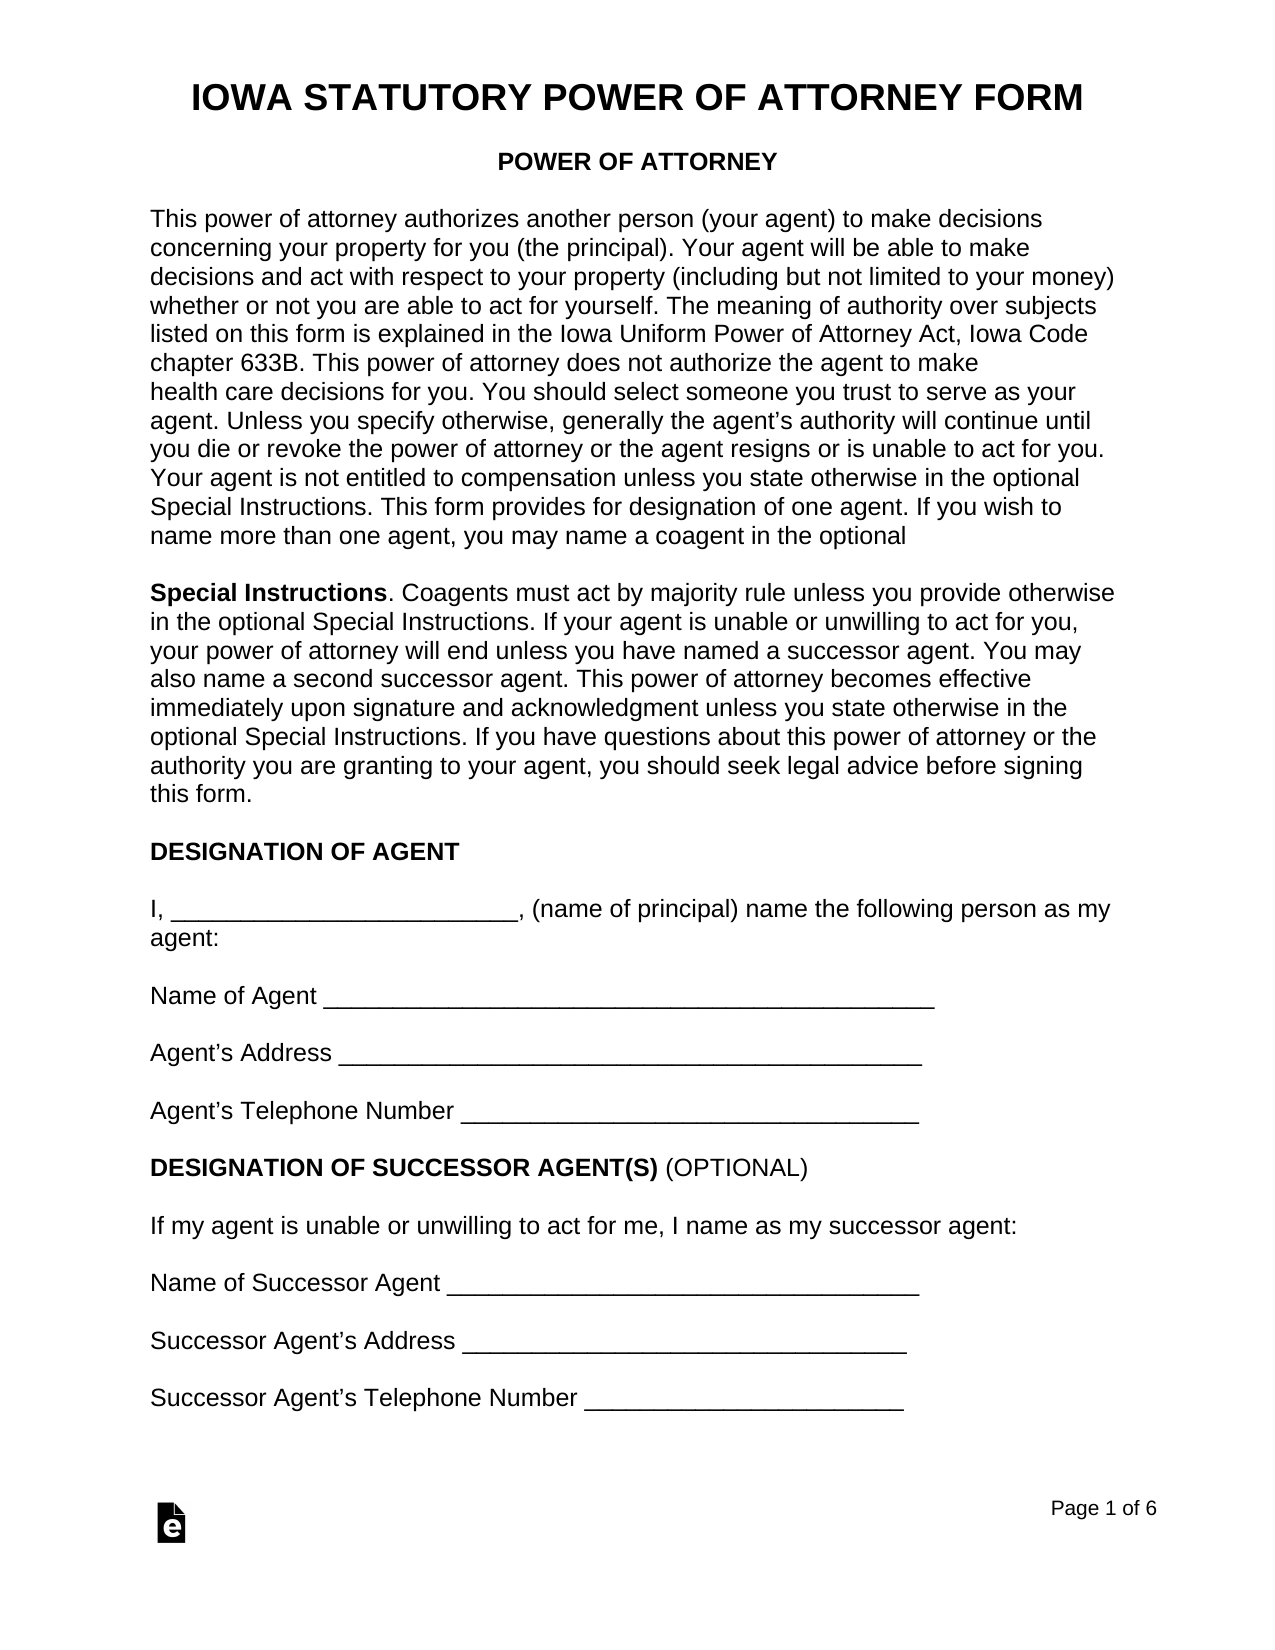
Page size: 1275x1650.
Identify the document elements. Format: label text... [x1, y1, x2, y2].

text optional Special Instructions. If you have questions about this power of attorney or the authority you are granting to your agent, you should seek legal advice before signing this form. [150, 722, 1125, 808]
text I, _________________________, (name of principal) name the following person as my agent: [150, 894, 1125, 952]
text IOWA STATUTORY POWER OF ATTORNEY FORM [150, 75, 1125, 118]
text Name of Successor Agent __________________________________ [150, 1268, 1125, 1297]
text health care decisions for you. You should select someone you trust to serve as your agent. Unless you specify otherwise, generally the agent’s authority will continue until you die or revoke the power of attorney or the agent resigns or is unable to act for you. Your agent is not entitled to compensation unless you state otherwise in the optional Special Instructions. This form provides for designation of one agent. If you wish to name more than one agent, you may name a coagent in the optional [150, 377, 1125, 549]
text Name of Agent ____________________________________________ [150, 981, 1125, 1009]
text Special Instructions. Coagents must act by majority rule unless you provide otherwise in the optional Special Instructions. If your agent is unable or unwilling to act for you, your power of attorney will end unless you have named a successor agent. You may also name a second successor agent. This power of attorney becomes effective immediately upon signature and acknowledgment unless you state otherwise in the [150, 578, 1125, 722]
text Agent’s Address __________________________________________ [150, 1038, 1125, 1067]
text If my agent is unable or unwilling to act for me, I name as my successor agent: [150, 1211, 1125, 1239]
text This power of attorney authorizes another person (your agent) to make decisions concerning your property for you (the principal). Your agent will be able to make decisions and act with respect to your property (including but not limited to your money) whether or not you are able to act for yourself. The meaning of authority over subjects listed on this form is explained in the Iowa Uniform Power of Attorney Act, Iowa Code chapter 633B. This power of attorney does not authorize the agent to make [150, 204, 1125, 377]
text DESIGNATION OF AGENT [150, 837, 1125, 866]
text Agent’s Telephone Number _________________________________ [150, 1096, 1125, 1124]
text POWER OF ATTORNEY [150, 147, 1125, 176]
text DESIGNATION OF SUCCESSOR AGENT(S) (OPTIONAL) [150, 1153, 1125, 1182]
text Successor Agent’s Telephone Number _______________________ [150, 1383, 1125, 1412]
text Successor Agent’s Address ________________________________ [150, 1326, 1125, 1354]
